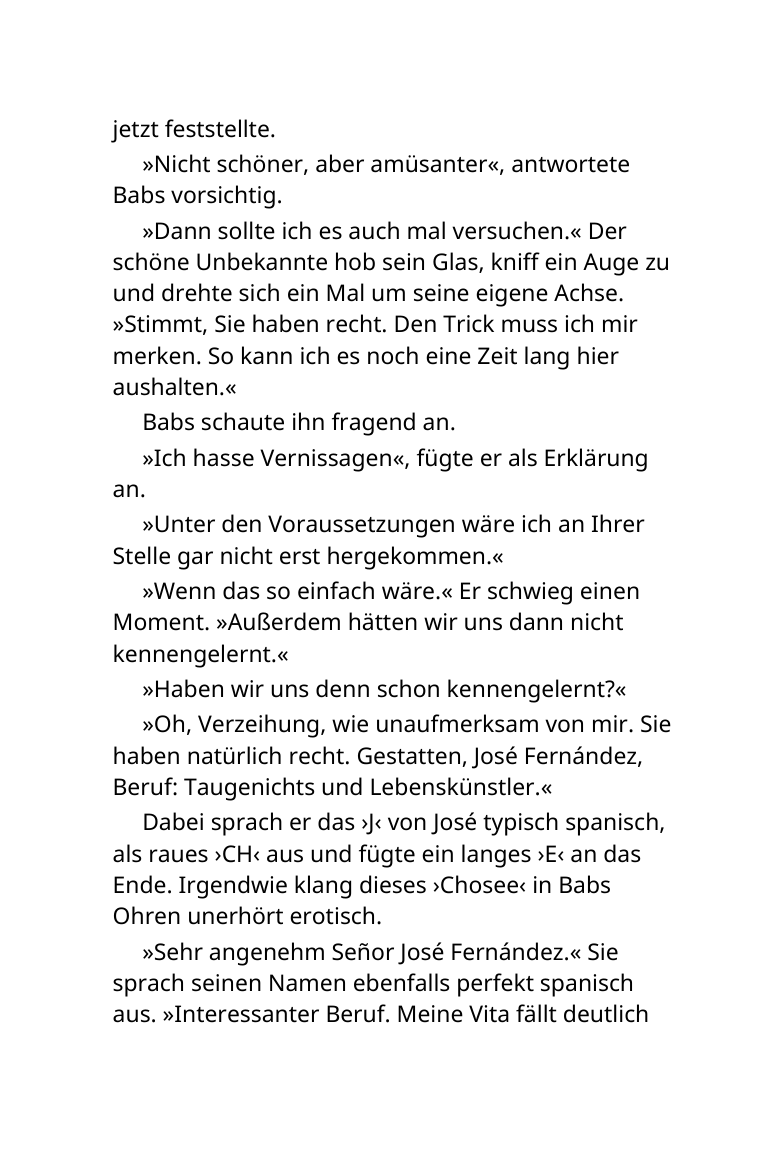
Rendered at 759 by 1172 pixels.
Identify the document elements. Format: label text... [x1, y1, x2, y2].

text »Wenn das so einfach wäre.« Er schwieg einen Moment. »Außerdem hätten wir uns dann nicht kennengelernt.« [112, 575, 684, 669]
text »Sehr angenehm Señor José Fernández.« Sie sprach seinen Namen ebenfalls perfekt spanisch aus. »Interessanter Beruf. Meine Vita fällt deutlich [112, 935, 684, 1029]
text »Dann sollte ich es auch mal versuchen.« Der schöne Unbekannte hob sein Glas, kniff ein Auge zu und drehte sich ein Mal um seine eigene Achse. »Stimmt, Sie haben recht. Den Trick muss ich mir merken. So kann ich es noch eine Zeit lang hier aushalten.« [112, 214, 684, 402]
text jetzt feststellte. [112, 112, 684, 144]
text »Ich hasse Vernissagen«, fügte er als Erklärung an. [112, 442, 684, 504]
text »Unter den Voraussetzungen wäre ich an Ihrer Stelle gar nicht erst hergekommen.« [112, 508, 684, 571]
text »Nicht schöner, aber amüsanter«, antwortete Babs vorsichtig. [112, 148, 684, 210]
text Babs schaute ihn fragend an. [112, 406, 684, 437]
text »Haben wir uns denn schon kennengelernt?« [112, 673, 684, 704]
text »Oh, Verzeihung, wie unaufmerksam von mir. Sie haben natürlich recht. Gestatten, José Fernández, Beruf: Taugenichts und Lebenskünstler.« [112, 708, 684, 802]
text Dabei sprach er das ›J‹ von José typisch spanisch, als raues ›CH‹ aus und fügte ein langes ›E‹ an das Ende. Irgendwie klang dieses ›Chosee‹ in Babs Ohren unerhört erotisch. [112, 806, 684, 931]
